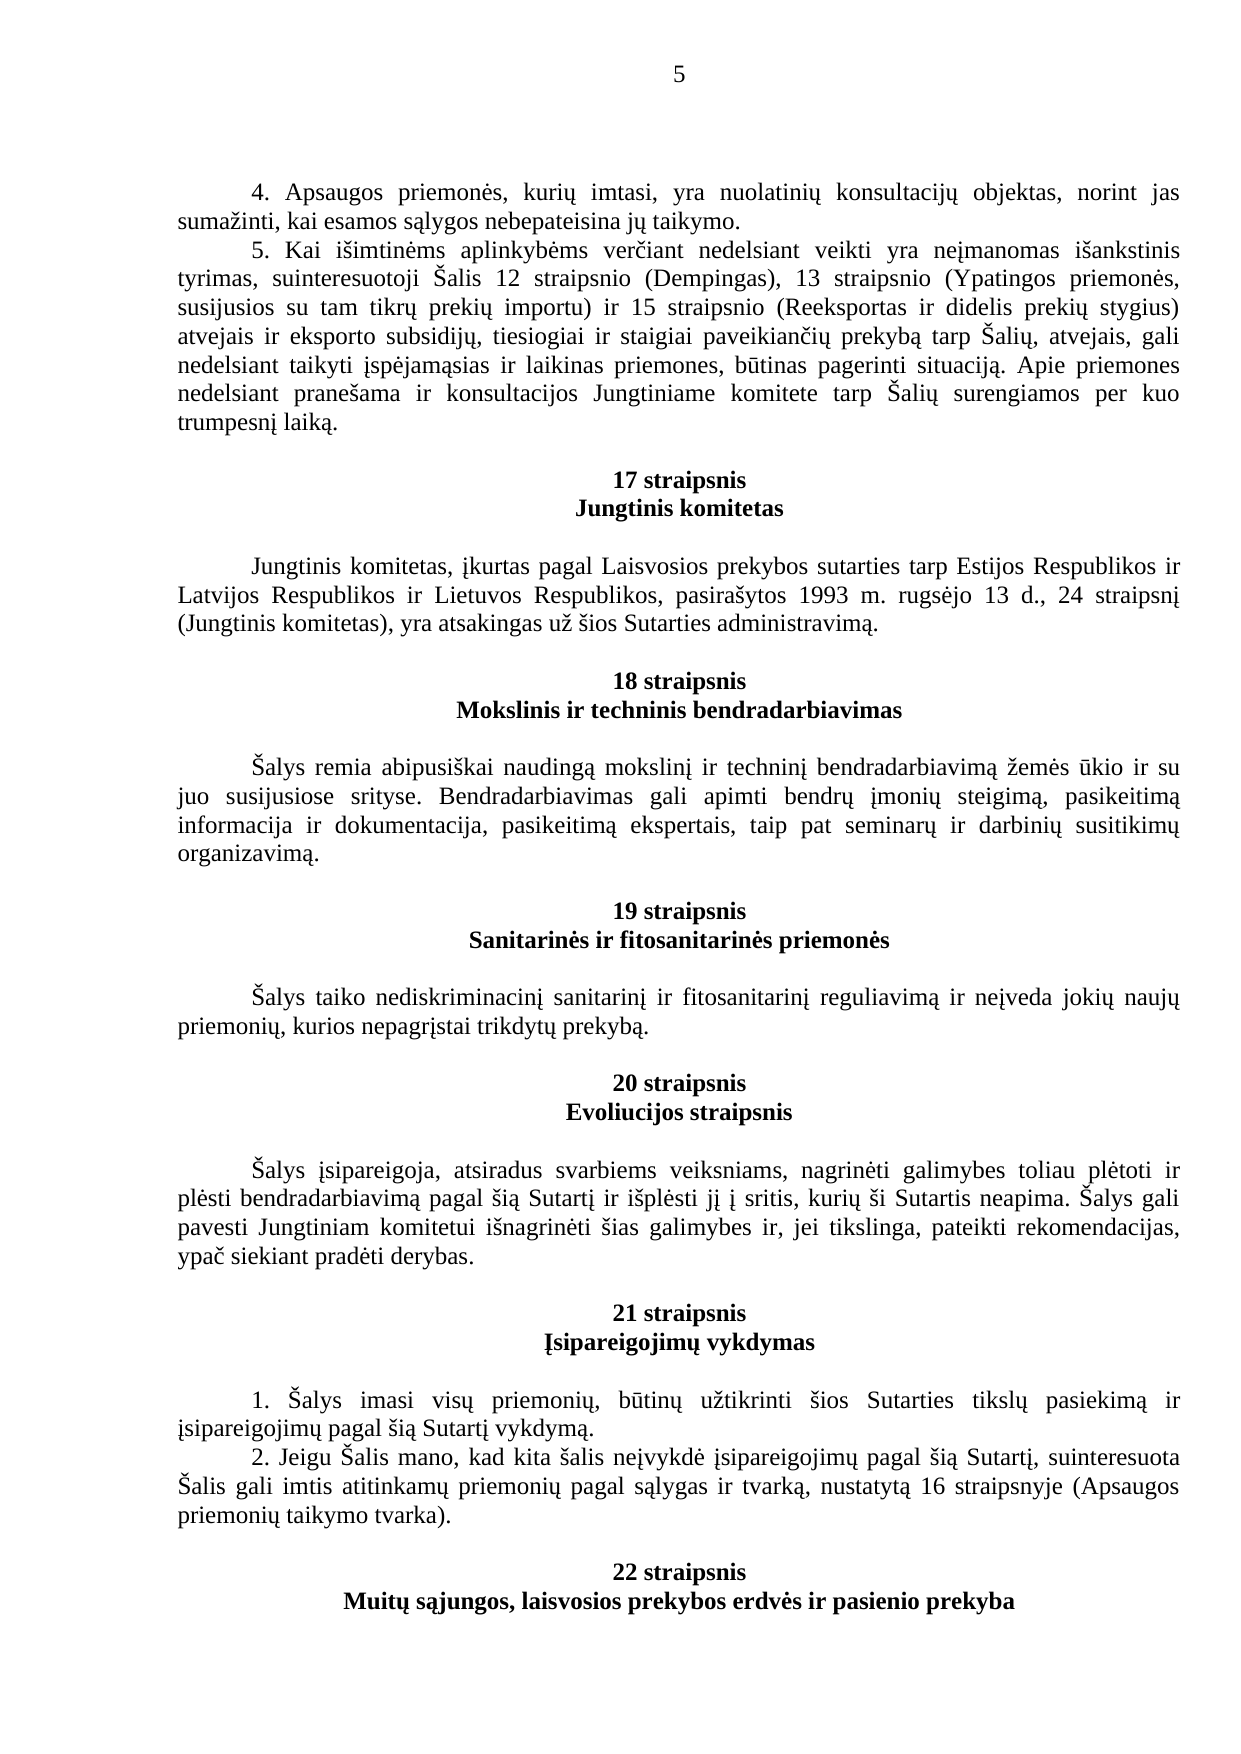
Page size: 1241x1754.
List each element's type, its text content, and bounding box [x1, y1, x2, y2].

text 5. Kai išimtinėms aplinkybėms verčiant nedelsiant veikti yra neįmanomas išankstinis tyrimas, suinteresuotoji Šalis 12 straipsnio (Dempingas), 13 straipsnio (Ypatingos priemonės, susijusios su tam tikrų prekių importu) ir 15 straipsnio (Reeksportas ir didelis prekių stygius) atvejais ir eksporto subsidijų, tiesiogiai ir staigiai paveikiančių prekybą tarp Šalių, atvejais, gali nedelsiant taikyti įspėjamąsias ir laikinas priemones, būtinas pagerinti situaciją. Apie priemones nedelsiant pranešama ir konsultacijos Jungtiniame komitete tarp Šalių surengiamos per kuo trumpesnį laiką. [177, 235, 1181, 436]
text Evoliucijos straipsnis [177, 1097, 1181, 1126]
text Sanitarinės ir fitosanitarinės priemonės [177, 925, 1181, 953]
text 17 straipsnis [177, 465, 1181, 493]
text 1. Šalys imasi visų priemonių, būtinų užtikrinti šios Sutarties tikslų pasiekimą ir įsipareigojimų pagal šią Sutartį vykdymą. [177, 1385, 1181, 1442]
text Muitų sąjungos, laisvosios prekybos erdvės ir pasienio prekyba [177, 1586, 1181, 1615]
text 22 straipsnis [177, 1557, 1181, 1586]
text Mokslinis ir techninis bendradarbiavimas [177, 695, 1181, 723]
text Jungtinis komitetas [177, 493, 1181, 522]
text Įsipareigojimų vykdymas [177, 1327, 1181, 1356]
text 21 straipsnis [177, 1298, 1181, 1327]
text 4. Apsaugos priemonės, kurių imtasi, yra nuolatinių konsultacijų objektas, norint jas sumažinti, kai esamos sąlygos nebepateisina jų taikymo. [177, 177, 1181, 235]
text 18 straipsnis [177, 666, 1181, 695]
text Šalys taiko nediskriminacinį sanitarinį ir fitosanitarinį reguliavimą ir neįveda jokių naujų priemonių, kurios nepagrįstai trikdytų prekybą. [177, 982, 1181, 1040]
text Šalys įsipareigoja, atsiradus svarbiems veiksniams, nagrinėti galimybes toliau plėtoti ir plėsti bendradarbiavimą pagal šią Sutartį ir išplėsti jį į sritis, kurių ši Sutartis neapima. Šalys gali pavesti Jungtiniam komitetui išnagrinėti šias galimybes ir, jei tikslinga, pateikti rekomendacijas, ypač siekiant pradėti derybas. [177, 1155, 1181, 1270]
text 20 straipsnis [177, 1068, 1181, 1097]
text Šalys remia abipusiškai naudingą mokslinį ir techninį bendradarbiavimą žemės ūkio ir su juo susijusiose srityse. Bendradarbiavimas gali apimti bendrų įmonių steigimą, pasikeitimą informacija ir dokumentacija, pasikeitimą ekspertais, taip pat seminarų ir darbinių susitikimų organizavimą. [177, 752, 1181, 867]
text 2. Jeigu Šalis mano, kad kita šalis neįvykdė įsipareigojimų pagal šią Sutartį, suinteresuota Šalis gali imtis atitinkamų priemonių pagal sąlygas ir tvarką, nustatytą 16 straipsnyje (Apsaugos priemonių taikymo tvarka). [177, 1442, 1181, 1528]
text Jungtinis komitetas, įkurtas pagal Laisvosios prekybos sutarties tarp Estijos Respublikos ir Latvijos Respublikos ir Lietuvos Respublikos, pasirašytos 1993 m. rugsėjo 13 d., 24 straipsnį (Jungtinis komitetas), yra atsakingas už šios Sutarties administravimą. [177, 551, 1181, 637]
text 19 straipsnis [177, 896, 1181, 925]
